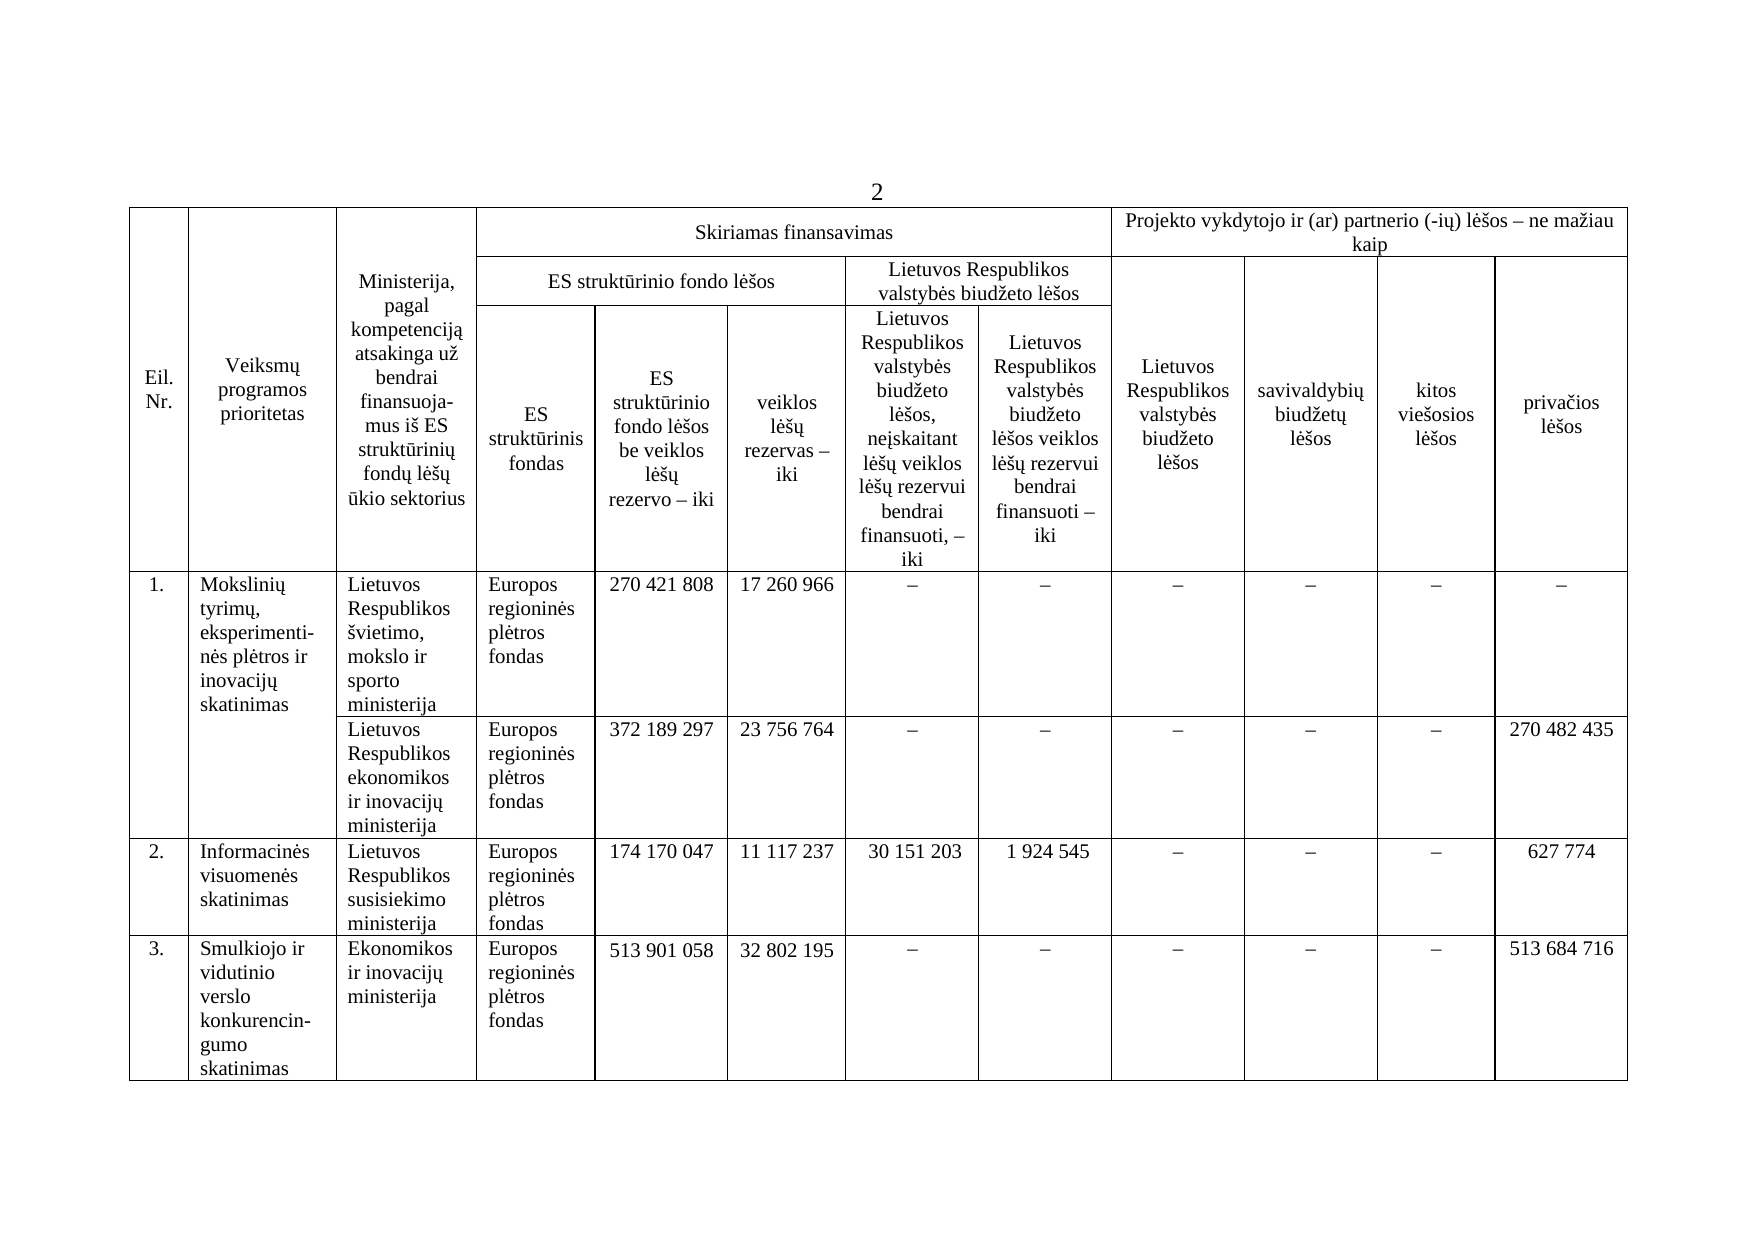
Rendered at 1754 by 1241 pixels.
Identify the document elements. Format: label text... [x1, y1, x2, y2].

table_cell Lietuvos Respublikos ekonomikos ir inovacijų ministerija [337, 717, 476, 837]
table_cell ES struktūrinio fondo lėšos be veiklos lėšų rezervo – iki [596, 306, 727, 571]
table_cell 627 774 [1496, 839, 1627, 935]
table_cell [130, 716, 188, 837]
table_cell – [1112, 936, 1244, 1080]
table_cell 2. [130, 839, 188, 935]
table_cell 270 482 435 [1496, 717, 1627, 837]
table_cell – [1378, 839, 1494, 935]
table_cell 30 151 203 [846, 839, 978, 935]
table_cell Smulkiojo ir vidutinio verslo konkurencin-gumo skatinimas [189, 936, 336, 1080]
table_header Skiriamas finansavimas [477, 208, 1111, 256]
table_header Veiksmų programos prioritetas [189, 208, 336, 571]
table_cell Europos regioninės plėtros fondas [477, 839, 594, 935]
table_cell – [1378, 572, 1494, 716]
table_cell 11 117 237 [728, 839, 845, 935]
table_cell 372 189 297 [596, 717, 727, 837]
table_cell Lietuvos Respublikos valstybės biudžeto lėšos [1112, 257, 1244, 571]
table_cell Ekonomikos ir inovacijų ministerija [337, 936, 476, 1080]
table_cell Mokslinių tyrimų, eksperimenti-nės plėtros ir inovacijų skatinimas [189, 572, 336, 716]
table_cell 1. [130, 572, 188, 716]
table_cell – [979, 572, 1111, 716]
table_cell – [846, 717, 978, 837]
table_cell Lietuvos Respublikos valstybės biudžeto lėšos, neįskaitant lėšų veiklos lėšų rezervui bendrai finansuoti, – iki [846, 306, 978, 571]
table_cell 513 901 058 [596, 936, 727, 1080]
table_header Ministerija, pagal kompetenciją atsakinga už bendrai finansuoja-mus iš ES struktūrinių fondų lėšų ūkio sektorius [337, 208, 476, 571]
table_cell 17 260 966 [728, 572, 845, 716]
table_cell – [846, 572, 978, 716]
table_cell veiklos lėšų rezervas – iki [728, 306, 845, 571]
table_cell – [979, 717, 1111, 837]
table_cell Lietuvos Respublikos švietimo, mokslo ir sporto ministerija [337, 572, 476, 716]
table_cell kitos viešosios lėšos [1378, 257, 1494, 571]
table_cell ES struktūrinio fondo lėšos [477, 257, 845, 305]
table_cell – [1245, 936, 1377, 1080]
table_cell 174 170 047 [596, 839, 727, 935]
table_cell 1 924 545 [979, 839, 1111, 935]
table_header Eil. Nr. [130, 208, 188, 571]
table_cell Informacinės visuomenės skatinimas [189, 839, 336, 935]
table_cell [189, 716, 336, 837]
table_cell – [1378, 936, 1494, 1080]
table_cell 3. [130, 936, 188, 1080]
table_cell Europos regioninės plėtros fondas [477, 936, 594, 1080]
table_cell privačios lėšos [1496, 257, 1627, 571]
table_cell – [1245, 717, 1377, 837]
table_cell – [1245, 839, 1377, 935]
table_cell Lietuvos Respublikos susisiekimo ministerija [337, 839, 476, 935]
table_cell Europos regioninės plėtros fondas [477, 572, 594, 716]
table_cell – [1378, 717, 1494, 837]
table_cell – [1112, 839, 1244, 935]
table_header Projekto vykdytojo ir (ar) partnerio (-ių) lėšos – ne mažiau kaip [1112, 208, 1627, 256]
table_cell – [1112, 572, 1244, 716]
table_cell – [979, 936, 1111, 1080]
table_cell – [1496, 572, 1627, 716]
table_cell Lietuvos Respublikos valstybės biudžeto lėšos [846, 257, 1111, 305]
table_cell – [1245, 572, 1377, 716]
table_cell – [846, 936, 978, 1080]
table_cell Lietuvos Respublikos valstybės biudžeto lėšos veiklos lėšų rezervui bendrai finansuoti – iki [979, 306, 1111, 571]
table_cell 32 802 195 [728, 936, 845, 1080]
table_cell 23 756 764 [728, 717, 845, 837]
table_cell Europos regioninės plėtros fondas [477, 717, 594, 837]
table_cell 270 421 808 [596, 572, 727, 716]
table_cell – [1112, 717, 1244, 837]
table_cell 513 684 716 [1496, 936, 1627, 1080]
table_cell ES struktūrinis fondas [477, 306, 594, 571]
table_cell savivaldybių biudžetų lėšos [1245, 257, 1377, 571]
